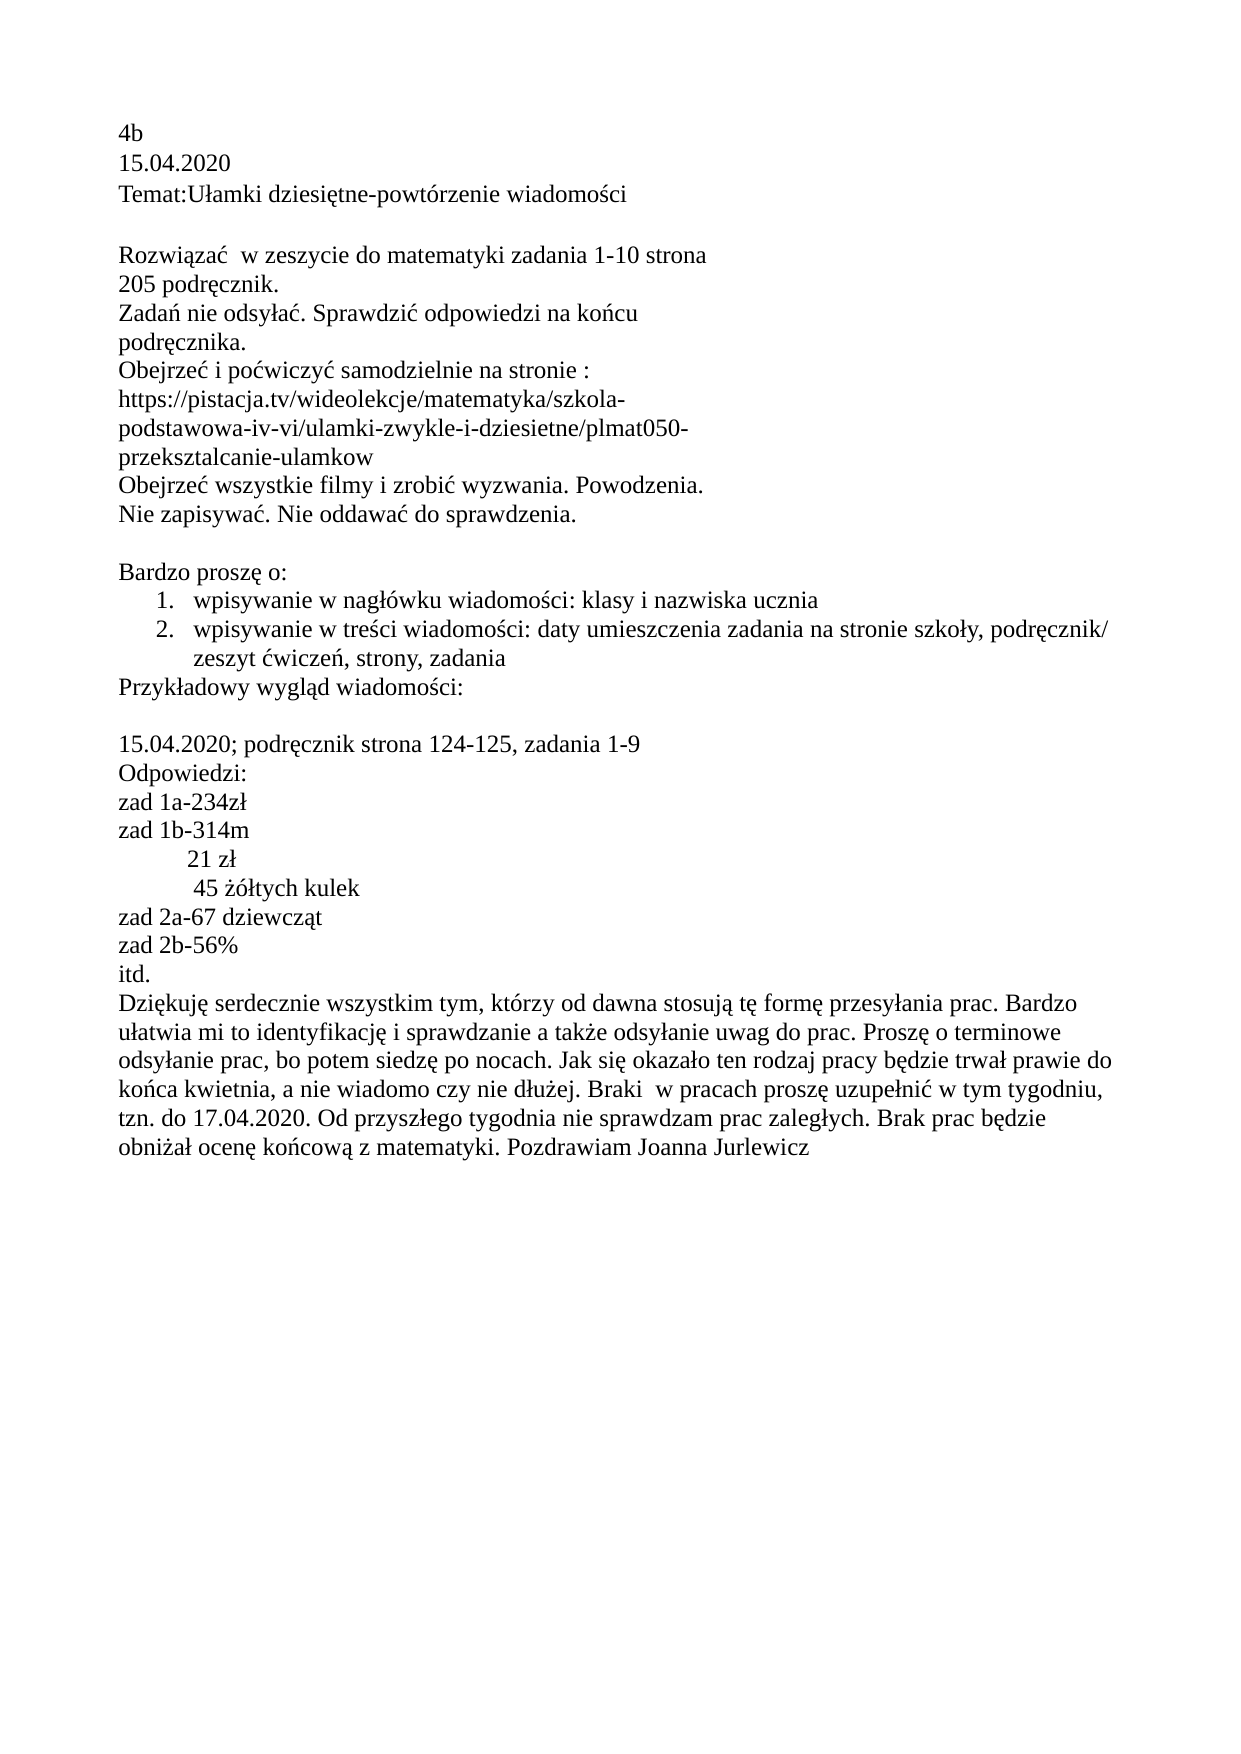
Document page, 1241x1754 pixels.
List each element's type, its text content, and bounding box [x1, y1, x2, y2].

table_cell Obejrzeć i poćwiczyć samodzielnie na stronie : https://pistacja.tv/wideolekcje/matematyka/szkola-podstawowa-iv-vi/ulamki-zwykle-i-dziesietne/plmat050-przeksztalcanie-ulamkow [118, 356, 712, 471]
text Przykładowy wygląd wiadomości: [118, 672, 1122, 701]
text zad 1a-234zł [118, 787, 1122, 816]
text itd. [118, 959, 1122, 988]
text Odpowiedzi: [118, 758, 1122, 787]
list wpisywanie w treści wiadomości: daty umieszczenia zadania na stronie szkoły, podręcznik/ zeszyt ćwiczeń, strony, zadania [156, 614, 1122, 672]
table_cell Temat:Ułamki dziesiętne-powtórzenie wiadomości [118, 178, 712, 209]
text zad 2b-56% [118, 931, 1122, 959]
text Bardzo proszę o: [118, 557, 1122, 586]
table_header 15.04.2020 [118, 147, 712, 178]
text zad 2a-67 dziewcząt [118, 902, 1122, 931]
text 45 żółtych kulek [118, 873, 1122, 902]
table_cell Obejrzeć wszystkie filmy i zrobić wyzwania. Powodzenia. Nie zapisywać. Nie oddawać do sprawdzenia. [118, 471, 712, 528]
text zad 1b-314m [118, 816, 1122, 844]
table_cell Rozwiązać w zeszycie do matematyki zadania 1-10 strona 205 podręcznik. [118, 241, 712, 298]
text 4b [118, 118, 1122, 147]
text 15.04.2020; podręcznik strona 124-125, zadania 1-9 [118, 729, 1122, 758]
text Dziękuję serdecznie wszystkim tym, którzy od dawna stosują tę formę przesyłania prac. Bardzo ułatwia mi to identyfikację i sprawdzanie a także odsyłanie uwag do prac. Proszę o terminowe odsyłanie prac, bo potem siedzę po nocach. Jak się okazało ten rodzaj pracy będzie trwał prawie do końca kwietnia, a nie wiadomo czy nie dłużej. Braki w pracach proszę uzupełnić w tym tygodniu, tzn. do 17.04.2020. Od przyszłego tygodnia nie sprawdzam prac zaległych. Brak prac będzie obniżał ocenę końcową z matematyki. Pozdrawiam Joanna Jurlewicz [118, 988, 1122, 1161]
text 21 zł [118, 844, 1122, 873]
list wpisywanie w nagłówku wiadomości: klasy i nazwiska ucznia [156, 586, 1122, 614]
table_cell [118, 209, 712, 241]
table_cell Zadań nie odsyłać. Sprawdzić odpowiedzi na końcu podręcznika. [118, 298, 712, 356]
